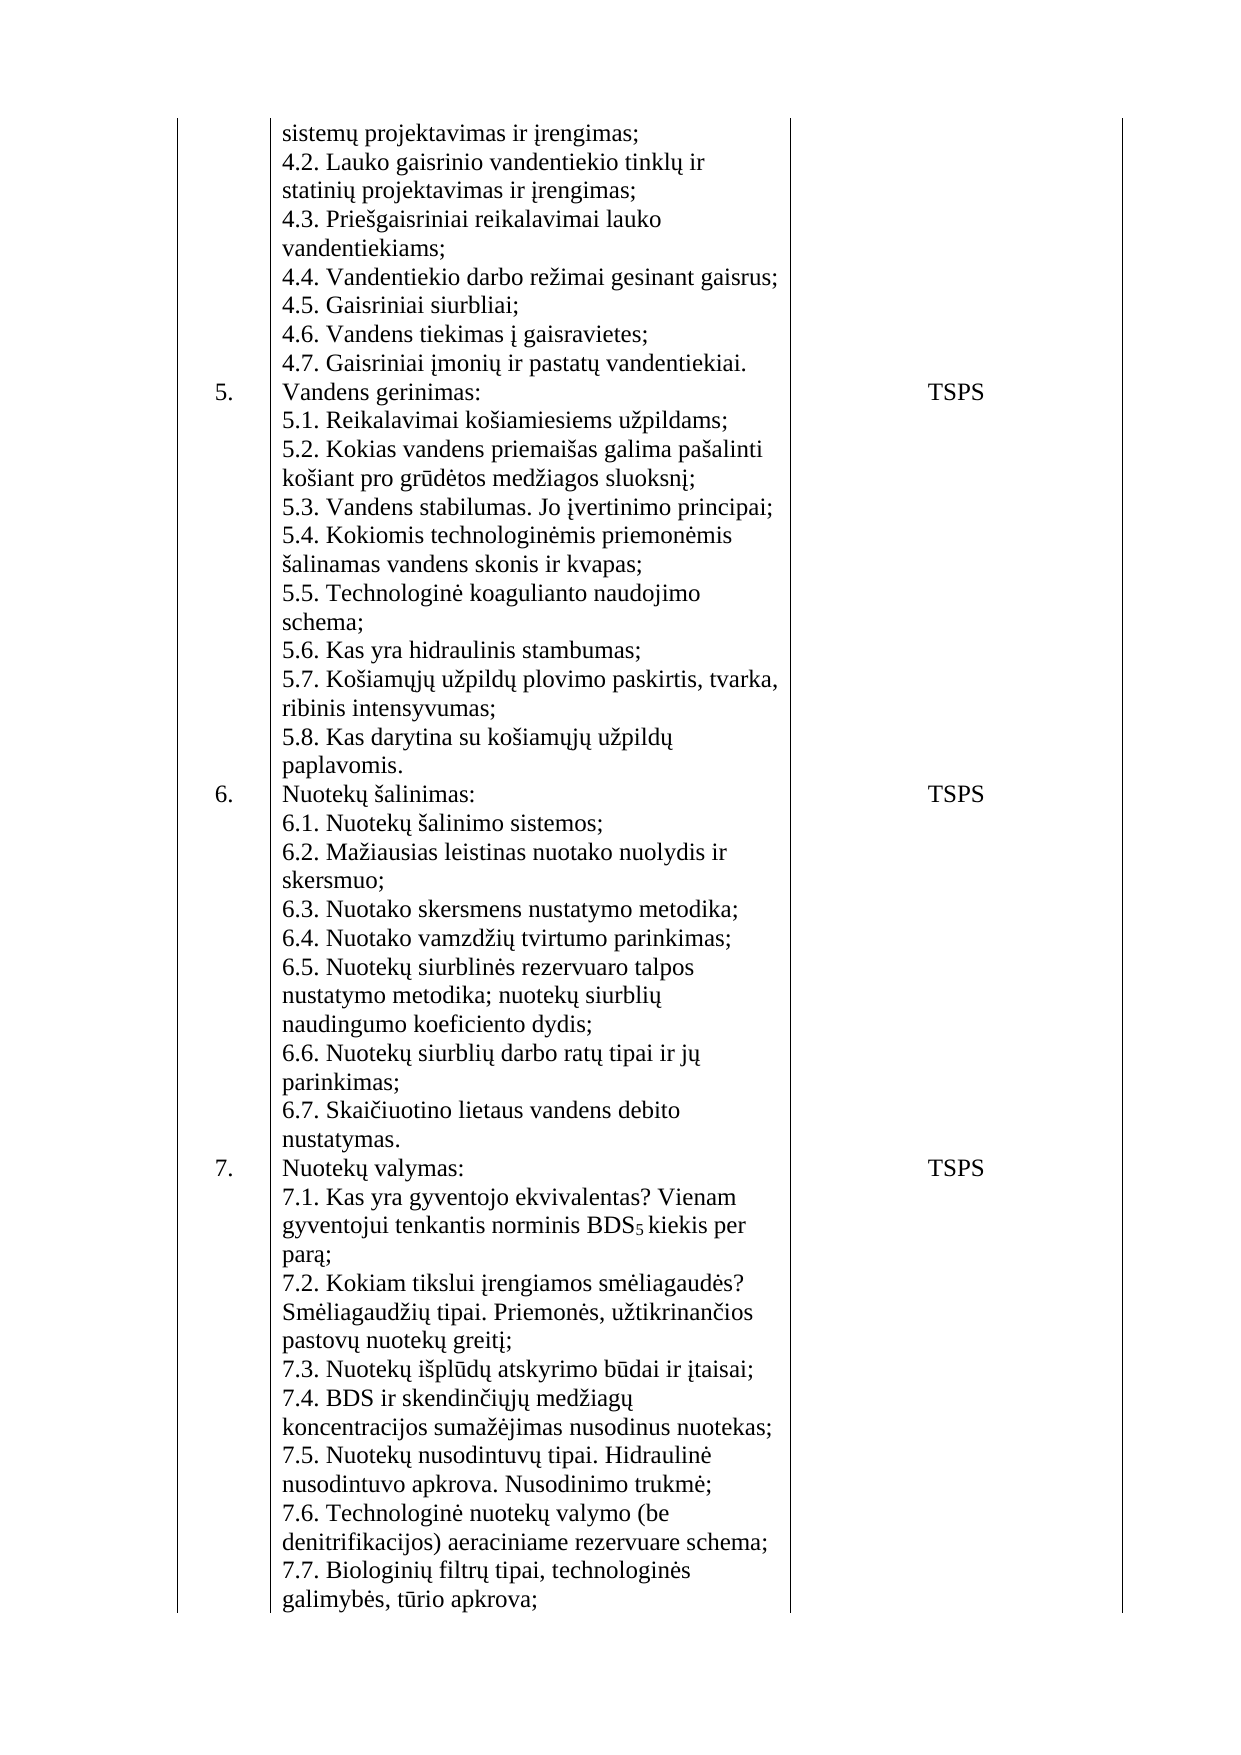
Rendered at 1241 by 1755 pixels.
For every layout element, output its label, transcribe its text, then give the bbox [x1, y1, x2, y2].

table_cell 6. [178, 779, 270, 1153]
table_cell TSPS [791, 1153, 1122, 1613]
table_cell Nuotekų valymas: 7.1. Kas yra gyventojo ekvivalentas? Vienam gyventojui tenkantis norminis BDS5 kiekis per parą; 7.2. Kokiam tikslui įrengiamos smėliagaudės? Smėliagaudžių tipai. Priemonės, užtikrinančios pastovų nuotekų greitį; 7.3. Nuotekų išplūdų atskyrimo būdai ir įtaisai; 7.4. BDS ir skendinčiųjų medžiagų koncentracijos sumažėjimas nusodinus nuotekas; 7.5. Nuotekų nusodintuvų tipai. Hidraulinė nusodintuvo apkrova. Nusodinimo trukmė; 7.6. Technologinė nuotekų valymo (be denitrifikacijos) aeraciniame rezervuare schema; 7.7. Biologinių filtrų tipai, technologinės galimybės, tūrio apkrova; [271, 1153, 790, 1613]
table_cell Nuotekų šalinimas: 6.1. Nuotekų šalinimo sistemos; 6.2. Mažiausias leistinas nuotako nuolydis ir skersmuo; 6.3. Nuotako skersmens nustatymo metodika; 6.4. Nuotako vamzdžių tvirtumo parinkimas; 6.5. Nuotekų siurblinės rezervuaro talpos nustatymo metodika; nuotekų siurblių naudingumo koeficiento dydis; 6.6. Nuotekų siurblių darbo ratų tipai ir jų parinkimas; 6.7. Skaičiuotino lietaus vandens debito nustatymas. [271, 779, 790, 1153]
table_cell [791, 118, 1122, 377]
table_cell Vandens gerinimas: 5.1. Reikalavimai košiamiesiems užpildams; 5.2. Kokias vandens priemaišas galima pašalinti košiant pro grūdėtos medžiagos sluoksnį; 5.3. Vandens stabilumas. Jo įvertinimo principai; 5.4. Kokiomis technologinėmis priemonėmis šalinamas vandens skonis ir kvapas; 5.5. Technologinė koagulianto naudojimo schema; 5.6. Kas yra hidraulinis stambumas; 5.7. Košiamųjų užpildų plovimo paskirtis, tvarka, ribinis intensyvumas; 5.8. Kas darytina su košiamųjų užpildų paplavomis. [271, 377, 790, 779]
table_cell TSPS [791, 779, 1122, 1153]
table_cell 7. [178, 1153, 270, 1613]
table_cell TSPS [791, 377, 1122, 779]
table_cell 5. [178, 377, 270, 779]
table_cell sistemų projektavimas ir įrengimas; 4.2. Lauko gaisrinio vandentiekio tinklų ir statinių projektavimas ir įrengimas; 4.3. Priešgaisriniai reikalavimai lauko vandentiekiams; 4.4. Vandentiekio darbo režimai gesinant gaisrus; 4.5. Gaisriniai siurbliai; 4.6. Vandens tiekimas į gaisravietes; 4.7. Gaisriniai įmonių ir pastatų vandentiekiai. [271, 118, 790, 377]
table_cell [178, 118, 270, 377]
